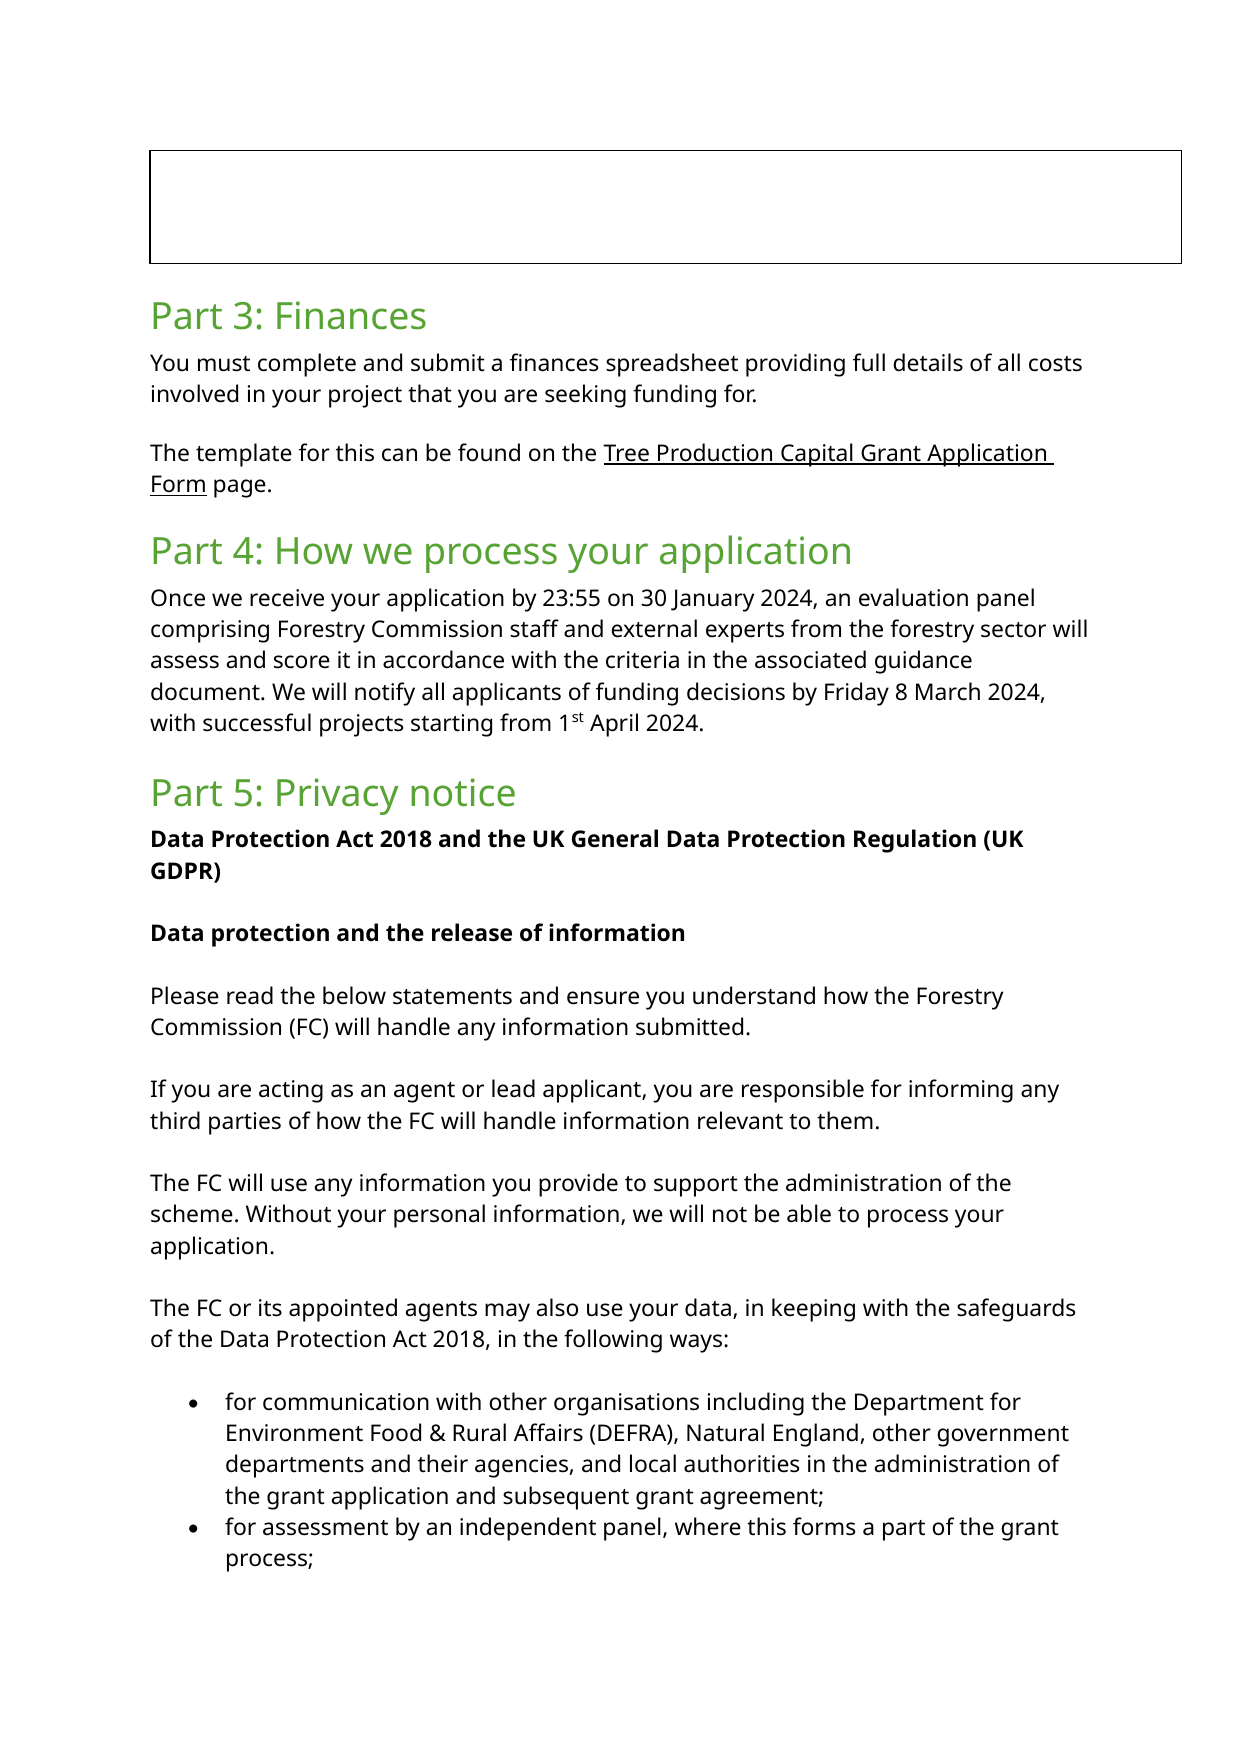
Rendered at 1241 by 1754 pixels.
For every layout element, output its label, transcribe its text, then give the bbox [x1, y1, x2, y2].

text The FC will use any information you provide to support the administration of the scheme. Without your personal information, we will not be able to process your application. [150, 1167, 1090, 1261]
text Data Protection Act 2018 and the UK General Data Protection Regulation (UK GDPR) [150, 823, 1090, 886]
text Please read the below statements and ensure you understand how the Forestry Commission (FC) will handle any information submitted. [150, 979, 1090, 1042]
text Part 4: How we process your application [150, 524, 1090, 576]
table_cell [151, 151, 1181, 263]
text You must complete and submit a finances spreadsheet providing full details of all costs involved in your project that you are seeking funding for. [150, 346, 1090, 409]
text Part 3: Finances [150, 289, 1090, 340]
list for communication with other organisations including the Department for Environment Food & Rural Affairs (DEFRA), Natural England, other government departments and their agencies, and local authorities in the administration of the grant application and subsequent grant agreement; [187, 1386, 1090, 1511]
text Part 5: Privacy notice [150, 766, 1090, 817]
text If you are acting as an agent or lead applicant, you are responsible for informing any third parties of how the FC will handle information relevant to them. [150, 1073, 1090, 1136]
text Data protection and the release of information [150, 917, 1090, 948]
text The template for this can be found on the Tree Production Capital Grant Application Form page. [150, 437, 1090, 499]
text The FC or its appointed agents may also use your data, in keeping with the safeguards of the Data Protection Act 2018, in the following ways: [150, 1292, 1090, 1354]
list for assessment by an independent panel, where this forms a part of the grant process; [187, 1511, 1090, 1573]
text Once we receive your application by 23:55 on 30 January 2024, an evaluation panel comprising Forestry Commission staff and external experts from the forestry sector will assess and score it in accordance with the criteria in the associated guidance document. We will notify all applicants of funding decisions by Friday 8 March 2024, with successful projects starting from 1st April 2024. [150, 582, 1090, 738]
